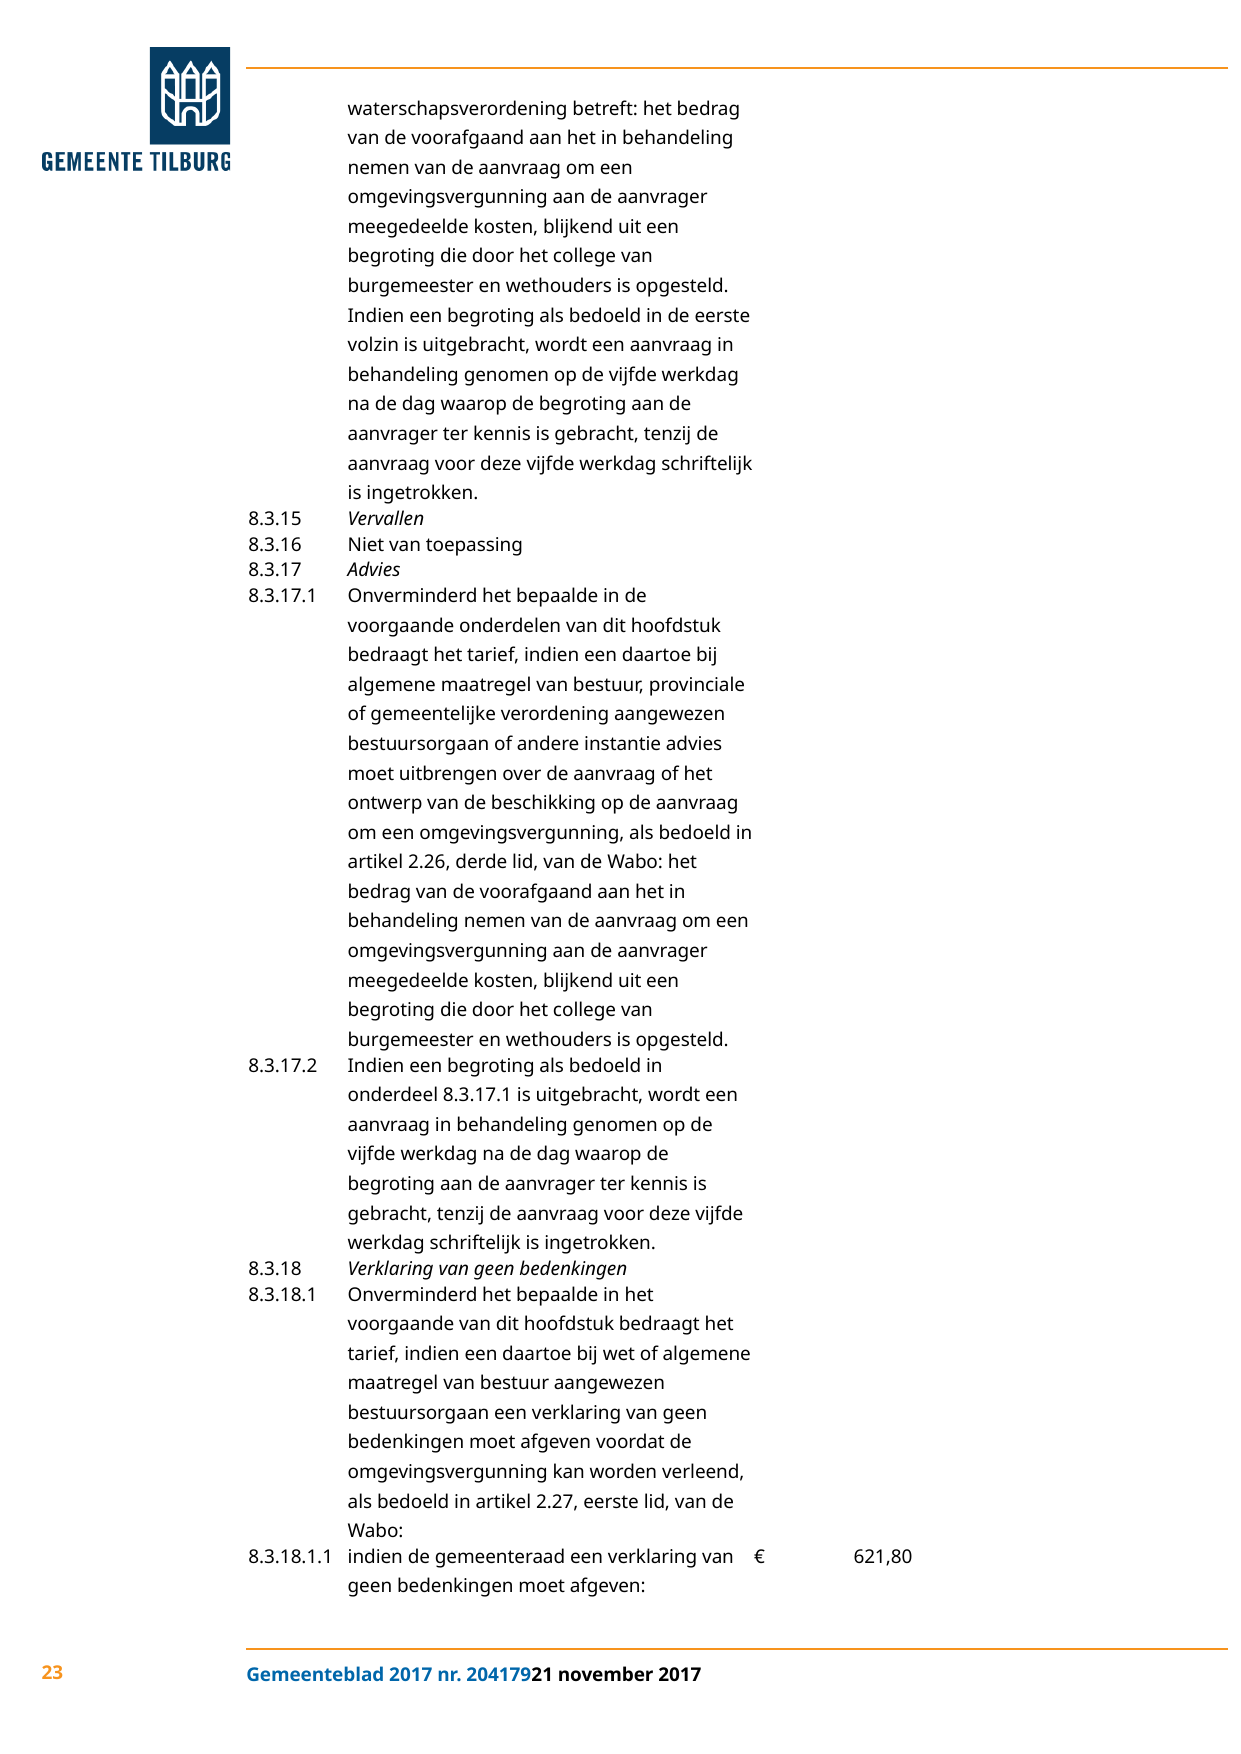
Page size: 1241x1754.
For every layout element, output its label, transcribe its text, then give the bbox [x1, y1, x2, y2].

table_cell indien de gemeenteraad een verklaring van geen bedenkingen moet afgeven: [348, 1543, 754, 1598]
table_cell [853, 582, 1052, 1052]
table_cell 8.3.15 [248, 505, 347, 531]
table_cell [853, 1281, 1052, 1543]
table_cell [754, 95, 853, 505]
table_cell Indien een begroting als bedoeld in onderdeel 8.3.17.1 is uitgebracht, wordt een aanvraag in behandeling genomen op de vijfde werkdag na de dag waarop de begroting aan de aanvrager ter kennis is gebracht, tenzij de aanvraag voor deze vijfde werkdag schriftelijk is ingetrokken. [348, 1052, 754, 1255]
table_cell 8.3.18.1.1 [248, 1543, 347, 1598]
table_cell [853, 531, 1052, 557]
table_cell [853, 95, 1052, 505]
table_cell Onverminderd het bepaalde in de voorgaande onderdelen van dit hoofdstuk bedraagt het tarief, indien een daartoe bij algemene maatregel van bestuur, provinciale of gemeentelijke verordening aangewezen bestuursorgaan of andere instantie advies moet uitbrengen over de aanvraag of het ontwerp van de beschikking op de aanvraag om een omgevingsvergunning, als bedoeld in artikel 2.26, derde lid, van de Wabo: het bedrag van de voorafgaand aan het in behandeling nemen van de aanvraag om een omgevingsvergunning aan de aanvrager meegedeelde kosten, blijkend uit een begroting die door het college van burgemeester en wethouders is opgesteld. [348, 582, 754, 1052]
table_cell [853, 1255, 1052, 1281]
table_cell [754, 1281, 853, 1543]
picture [41, 47, 231, 172]
table_cell 8.3.18 [248, 1255, 347, 1281]
table_cell 8.3.17.2 [248, 1052, 347, 1255]
table_cell Onverminderd het bepaalde in het voorgaande van dit hoofdstuk bedraagt het tarief, indien een daartoe bij wet of algemene maatregel van bestuur aangewezen bestuursorgaan een verklaring van geen bedenkingen moet afgeven voordat de omgevingsvergunning kan worden verleend, als bedoeld in artikel 2.27, eerste lid, van de Wabo: [348, 1281, 754, 1543]
table_cell waterschapsverordening betreft: het bedrag van de voorafgaand aan het in behandeling nemen van de aanvraag om een omgevingsvergunning aan de aanvrager meegedeelde kosten, blijkend uit een begroting die door het college van burgemeester en wethouders is opgesteld. Indien een begroting als bedoeld in de eerste volzin is uitgebracht, wordt een aanvraag in behandeling genomen op de vijfde werkdag na de dag waarop de begroting aan de aanvrager ter kennis is gebracht, tenzij de aanvraag voor deze vijfde werkdag schriftelijk is ingetrokken. [348, 95, 754, 505]
table_cell [248, 95, 347, 505]
table_cell Verklaring van geen bedenkingen [348, 1255, 754, 1281]
table_cell [754, 505, 853, 531]
table_cell 8.3.16 [248, 531, 347, 557]
table_cell [853, 505, 1052, 531]
table_cell [853, 557, 1052, 582]
table_cell Vervallen [348, 505, 754, 531]
table_cell 8.3.17 [248, 557, 347, 582]
table_cell Advies [348, 557, 754, 582]
table_cell 8.3.17.1 [248, 582, 347, 1052]
table_cell [754, 1255, 853, 1281]
table_cell [754, 557, 853, 582]
table_cell [754, 582, 853, 1052]
table_cell 621,80 [853, 1543, 1052, 1598]
table_cell [754, 1052, 853, 1255]
table_cell [853, 1052, 1052, 1255]
table_cell € [754, 1543, 853, 1598]
table_cell Niet van toepassing [348, 531, 754, 557]
table_cell 8.3.18.1 [248, 1281, 347, 1543]
table_cell [754, 531, 853, 557]
